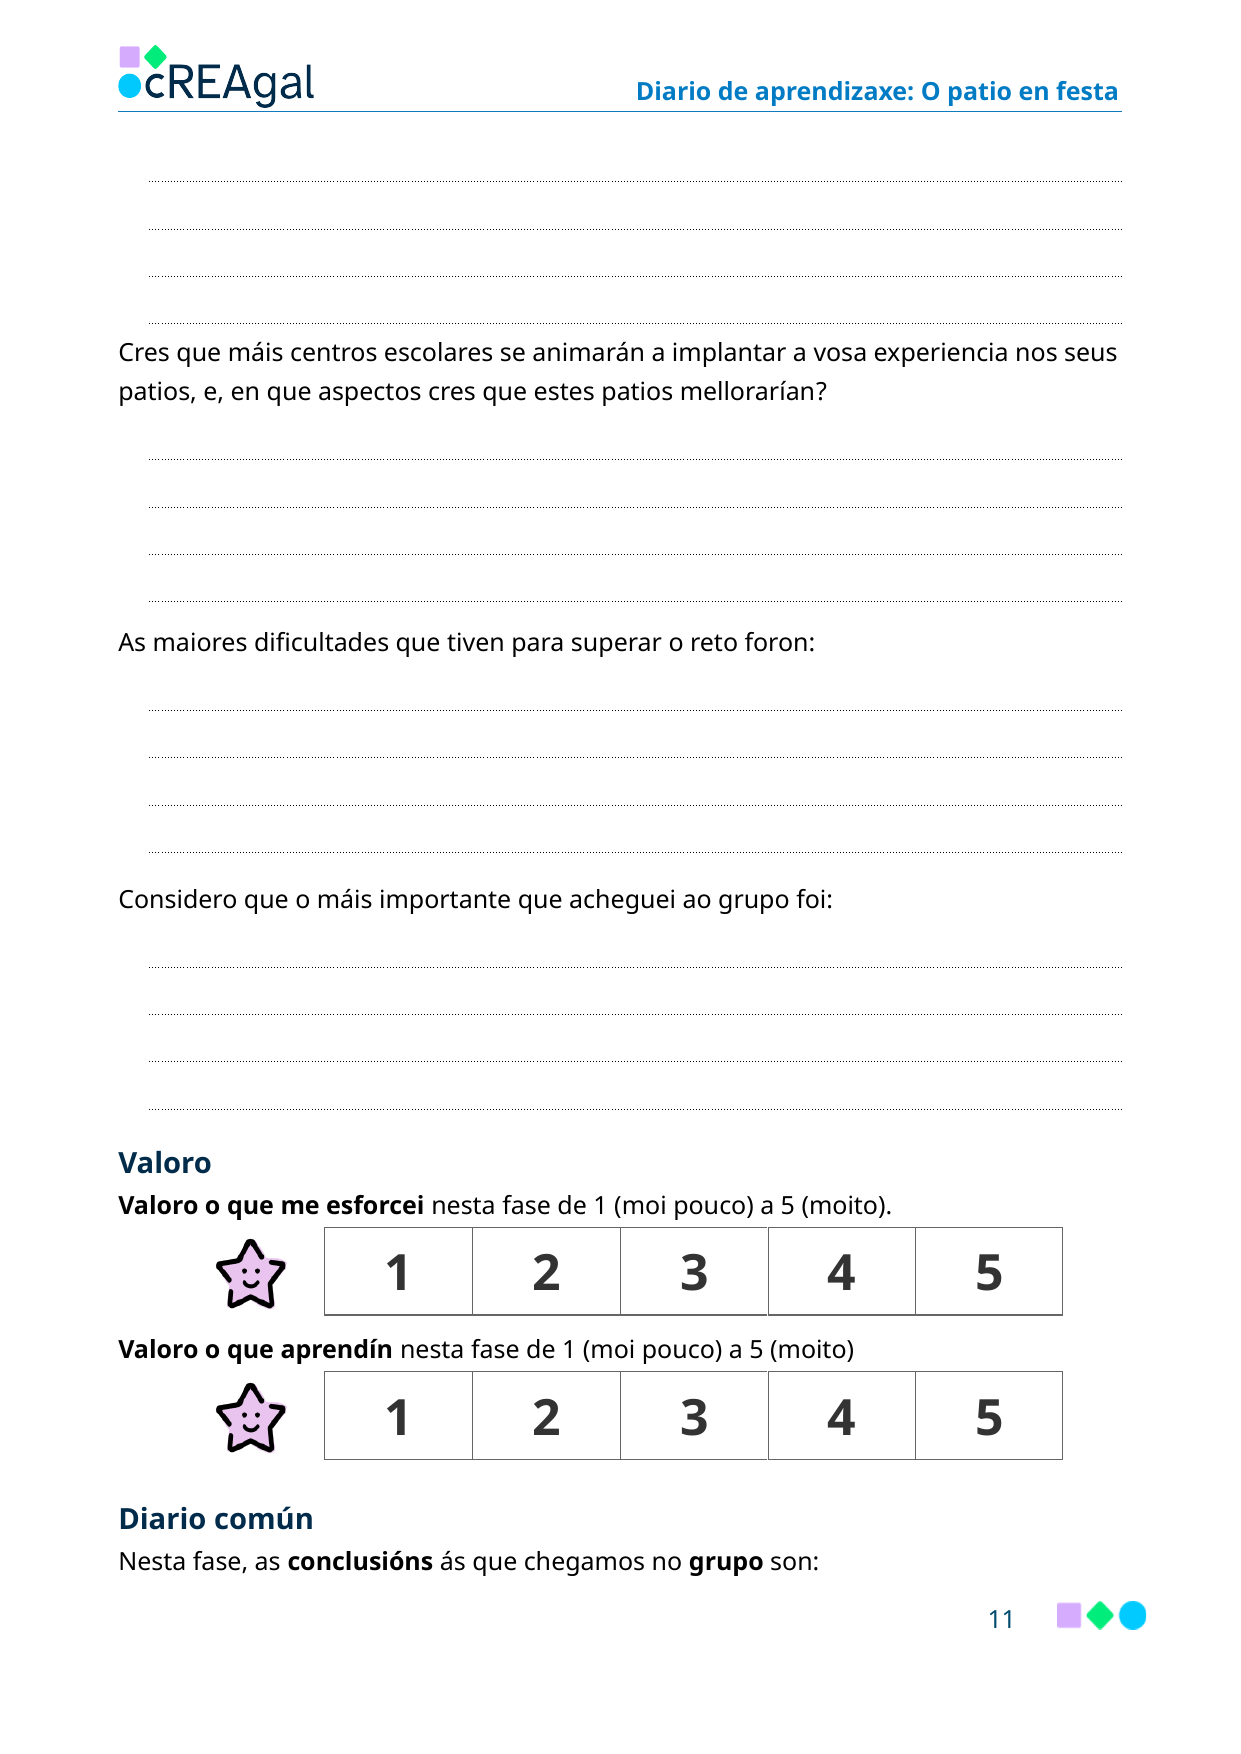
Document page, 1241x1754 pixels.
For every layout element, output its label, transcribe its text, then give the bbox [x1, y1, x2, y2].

text Considero que o máis importante que acheguei ao grupo foi: [118, 881, 1122, 915]
table_header 2 [473, 1228, 620, 1314]
subtitle Valoro [118, 1142, 1122, 1182]
table_cell [148, 806, 1122, 853]
table_header 5 [916, 1228, 1062, 1314]
table_header [177, 1371, 324, 1460]
table_cell [148, 508, 1122, 555]
table_header [177, 1227, 324, 1316]
picture [1136, 1618, 1147, 1630]
table_cell [148, 183, 1122, 230]
picture [1057, 1601, 1130, 1630]
table_cell [148, 1015, 1122, 1062]
table_header 4 [769, 1228, 915, 1314]
text Valoro o que me esforcei nesta fase de 1 (moi pouco) a 5 (moito). [118, 1188, 1122, 1222]
table_cell [148, 277, 1122, 324]
table_header 4 [769, 1372, 915, 1459]
text Nesta fase, as conclusións ás que chegamos no grupo son: [118, 1544, 1122, 1578]
table_header [148, 135, 1122, 182]
table_header [148, 664, 1122, 711]
table_cell [148, 759, 1122, 806]
table_header 1 [325, 1228, 472, 1314]
text As maiores dificultades que tiven para superar o reto foron: [118, 625, 1122, 659]
table_cell [148, 711, 1122, 758]
picture [208, 1232, 293, 1314]
table_cell [148, 1063, 1122, 1110]
text Cres que máis centros escolares se animarán a implantar a vosa experiencia nos seus patios, e, en que aspectos cres que estes patios mellorarían? [118, 335, 1122, 408]
table_cell [148, 555, 1122, 602]
table_cell [148, 968, 1122, 1015]
table_header 2 [473, 1372, 620, 1459]
table_header 5 [916, 1372, 1062, 1459]
table_header 1 [325, 1372, 472, 1459]
table_header [148, 921, 1122, 968]
picture [118, 45, 314, 108]
table_cell [148, 460, 1122, 508]
subtitle Diario común [118, 1498, 1122, 1538]
text Valoro o que aprendín nesta fase de 1 (moi pouco) a 5 (moito) [118, 1332, 1122, 1366]
picture [208, 1377, 293, 1458]
table_header 3 [621, 1228, 767, 1314]
table_header 3 [621, 1372, 767, 1459]
table_cell [148, 230, 1122, 277]
table_header [148, 413, 1122, 460]
picture [1137, 1601, 1147, 1612]
